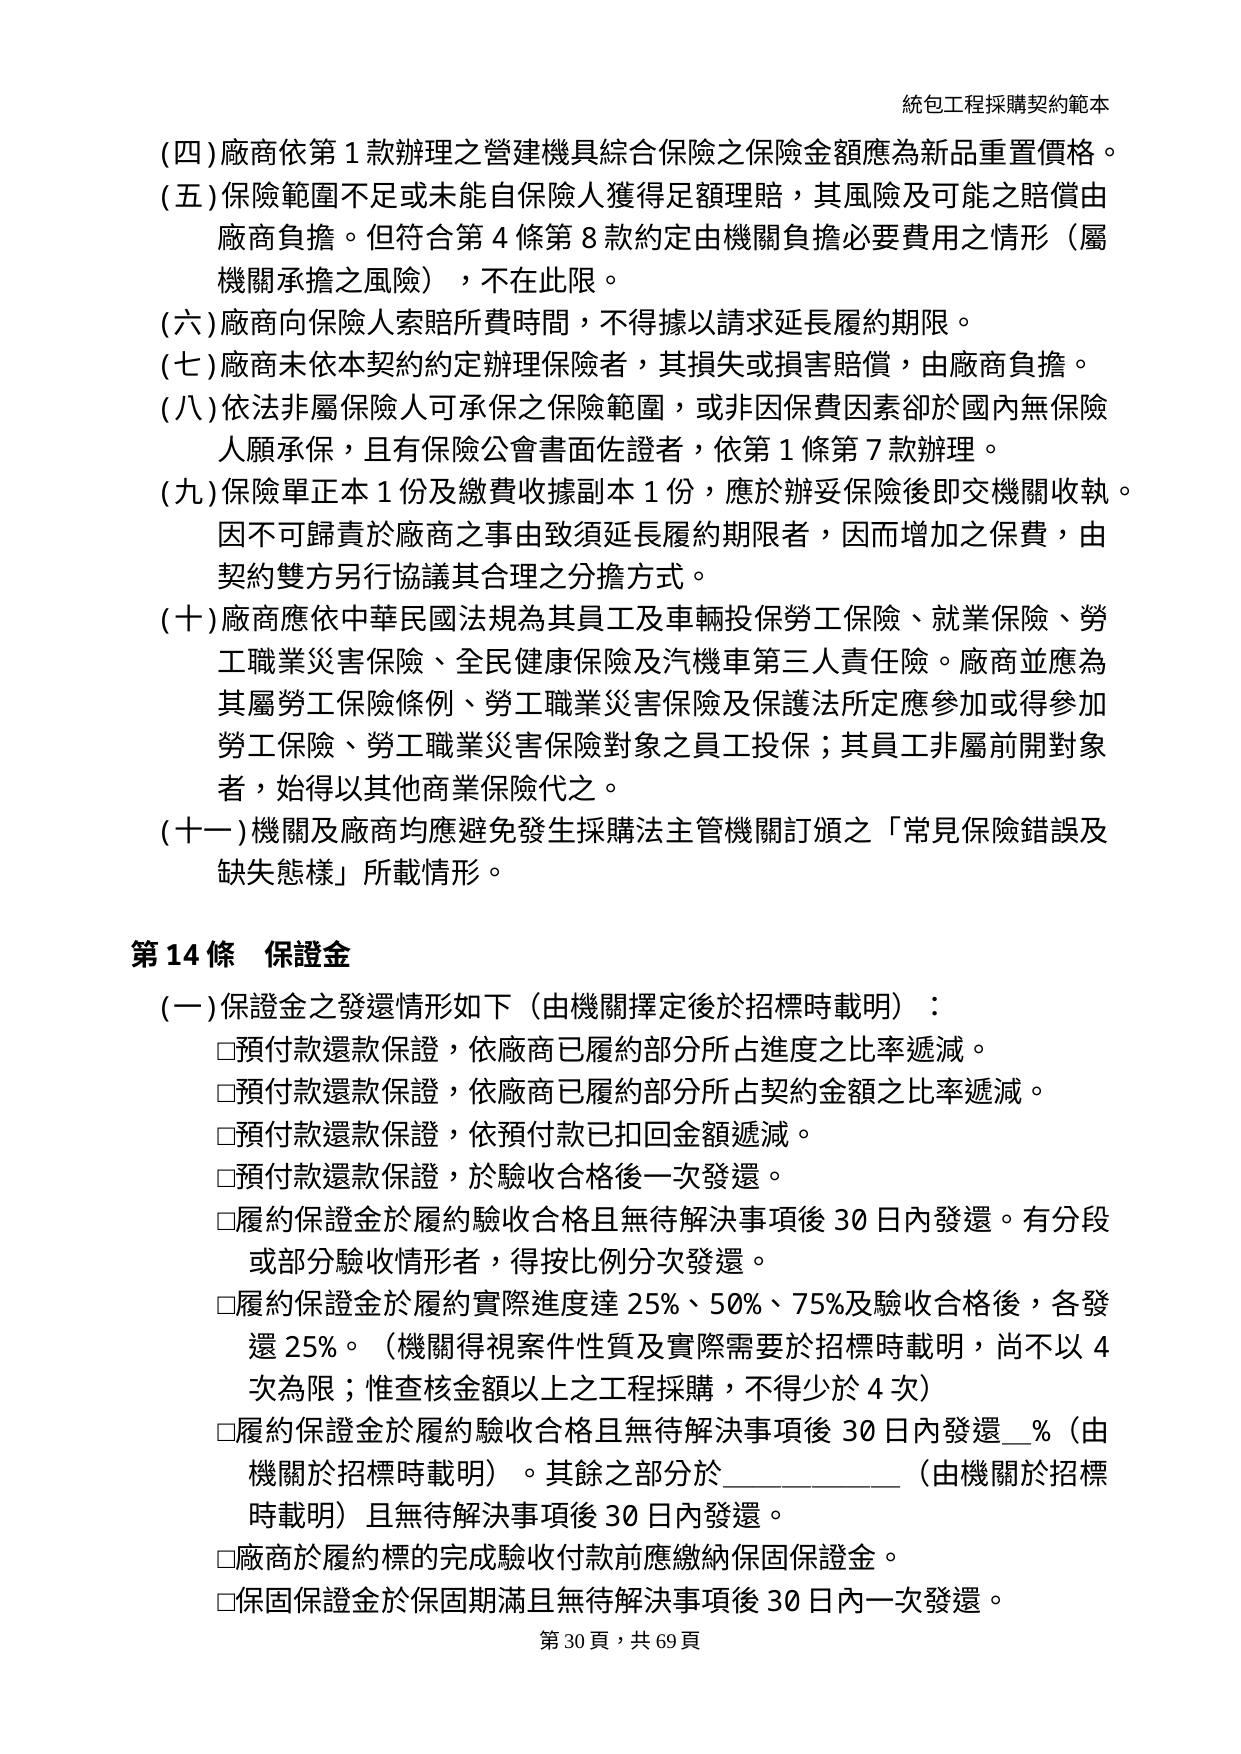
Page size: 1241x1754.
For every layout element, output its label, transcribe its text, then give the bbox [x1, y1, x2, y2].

text (十)廠商應依中華民國法規為其員工及車輛投保勞工保險、就業保險、勞工職業災害保險、全民健康保險及汽機車第三人責任險。廠商並應為其屬勞工保險條例、勞工職業災害保險及保護法所定應參加或得參加勞工保險、勞工職業災害保險對象之員工投保；其員工非屬前開對象者，始得以其他商業保險代之。 [156, 596, 1110, 807]
text □履約保證金於履約驗收合格且無待解決事項後30日內發還。有分段或部分驗收情形者，得按比例分次發還。 [217, 1196, 1110, 1281]
text □保固保證金於保固期滿且無待解決事項後30日內一次發還。 [217, 1577, 1110, 1620]
text (四)廠商依第1款辦理之營建機具綜合保險之保險金額應為新品重置價格。 [156, 130, 1110, 172]
text □預付款還款保證，依廠商已履約部分所占進度之比率遞減。 [217, 1026, 1110, 1069]
text □履約保證金於履約實際進度達25%、50%、75%及驗收合格後，各發還25%。（機關得視案件性質及實際需要於招標時載明，尚不以4次為限；惟查核金額以上之工程採購，不得少於4次） [217, 1281, 1110, 1408]
text (八)依法非屬保險人可承保之保險範圍，或非因保費因素卻於國內無保險人願承保，且有保險公會書面佐證者，依第1條第7款辦理。 [156, 384, 1110, 469]
text □預付款還款保證，依預付款已扣回金額遞減。 [217, 1111, 1110, 1154]
text (七)廠商未依本契約約定辦理保險者，其損失或損害賠償，由廠商負擔。 [156, 342, 1110, 384]
text (十一)機關及廠商均應避免發生採購法主管機關訂頒之「常見保險錯誤及缺失態樣」所載情形。 [156, 807, 1110, 892]
text □廠商於履約標的完成驗收付款前應繳納保固保證金。 [217, 1535, 1110, 1577]
text □預付款還款保證，於驗收合格後一次發還。 [217, 1154, 1110, 1196]
text (六)廠商向保險人索賠所費時間，不得據以請求延長履約期限。 [156, 299, 1110, 342]
text 第14條 保證金 [130, 932, 1110, 974]
text (五)保險範圍不足或未能自保險人獲得足額理賠，其風險及可能之賠償由廠商負擔。但符合第4條第8款約定由機關負擔必要費用之情形（屬機關承擔之風險），不在此限。 [156, 172, 1110, 299]
text □履約保證金於履約驗收合格且無待解決事項後30日內發還＿%（由機關於招標時載明）。其餘之部分於＿＿＿＿＿＿（由機關於招標時載明）且無待解決事項後30日內發還。 [217, 1408, 1110, 1535]
text □預付款還款保證，依廠商已履約部分所占契約金額之比率遞減。 [217, 1069, 1110, 1111]
text (九)保險單正本1份及繳費收據副本1份，應於辦妥保險後即交機關收執。因不可歸責於廠商之事由致須延長履約期限者，因而增加之保費，由契約雙方另行協議其合理之分擔方式。 [156, 469, 1110, 596]
text (一)保證金之發還情形如下（由機關擇定後於招標時載明）： [156, 984, 1110, 1026]
